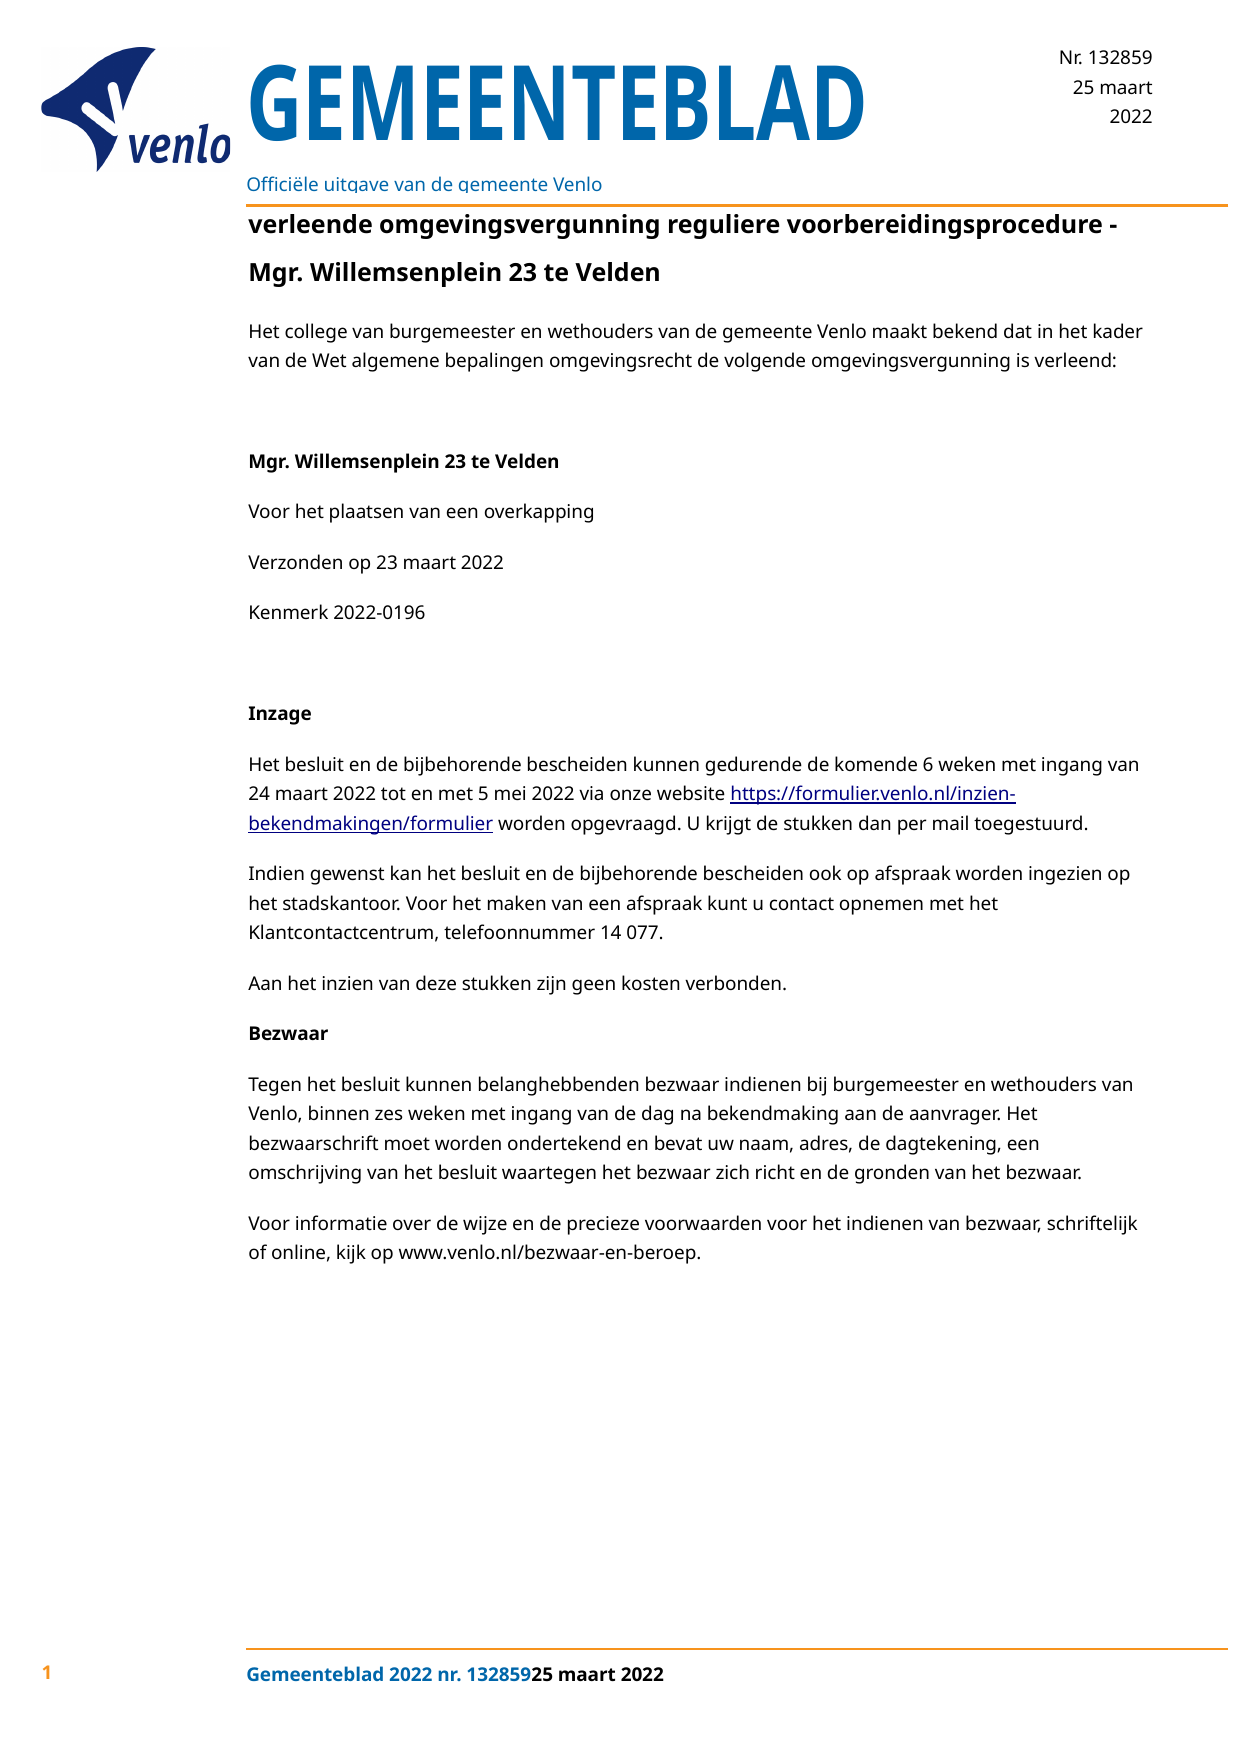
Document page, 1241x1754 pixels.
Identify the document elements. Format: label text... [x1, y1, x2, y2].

text Mgr. Willemsenplein 23 te Velden [248, 448, 1152, 474]
text Kenmerk 2022-0196 [248, 599, 1152, 625]
text Voor informatie over de wijze en de precieze voorwaarden voor het indienen van bezwaar, schriftelijk of online, kijk op www.venlo.nl/bezwaar-en-beroep. [248, 1210, 1152, 1265]
text Bezwaar [248, 1020, 1152, 1046]
text Tegen het besluit kunnen belanghebbenden bezwaar indienen bij burgemeester en wethouders van Venlo, binnen zes weken met ingang van de dag na bekendmaking aan de aanvrager. Het bezwaarschrift moet worden ondertekend en bevat uw naam, adres, de dagtekening, een omschrijving van het besluit waartegen het bezwaar zich richt en de gronden van het bezwaar. [248, 1071, 1152, 1185]
text Het besluit en de bijbehorende bescheiden kunnen gedurende de komende 6 weken met ingang van 24 maart 2022 tot en met 5 mei 2022 via onze website https://formulier.venlo.nl/inzien-bekendmakingen/formulier worden opgevraagd. U krijgt de stukken dan per mail toegestuurd. [248, 751, 1152, 836]
text verleende omgevingsvergunning reguliere voorbereidingsprocedure - Mgr. Willemsenplein 23 te Velden [248, 207, 1152, 288]
text Verzonden op 23 maart 2022 [248, 549, 1152, 575]
text Het college van burgemeester en wethouders van de gemeente Venlo maakt bekend dat in het kader van de Wet algemene bepalingen omgevingsrecht de volgende omgevingsvergunning is verleend: [248, 318, 1152, 373]
text Indien gewenst kan het besluit en de bijbehorende bescheiden ook op afspraak worden ingezien op het stadskantoor. Voor het maken van een afspraak kunt u contact opnemen met het Klantcontactcentrum, telefoonnummer 14 077. [248, 860, 1152, 945]
text Inzage [248, 700, 1152, 726]
text Aan het inzien van deze stukken zijn geen kosten verbonden. [248, 970, 1152, 996]
text Voor het plaatsen van een overkapping [248, 499, 1152, 524]
picture [41, 47, 231, 172]
